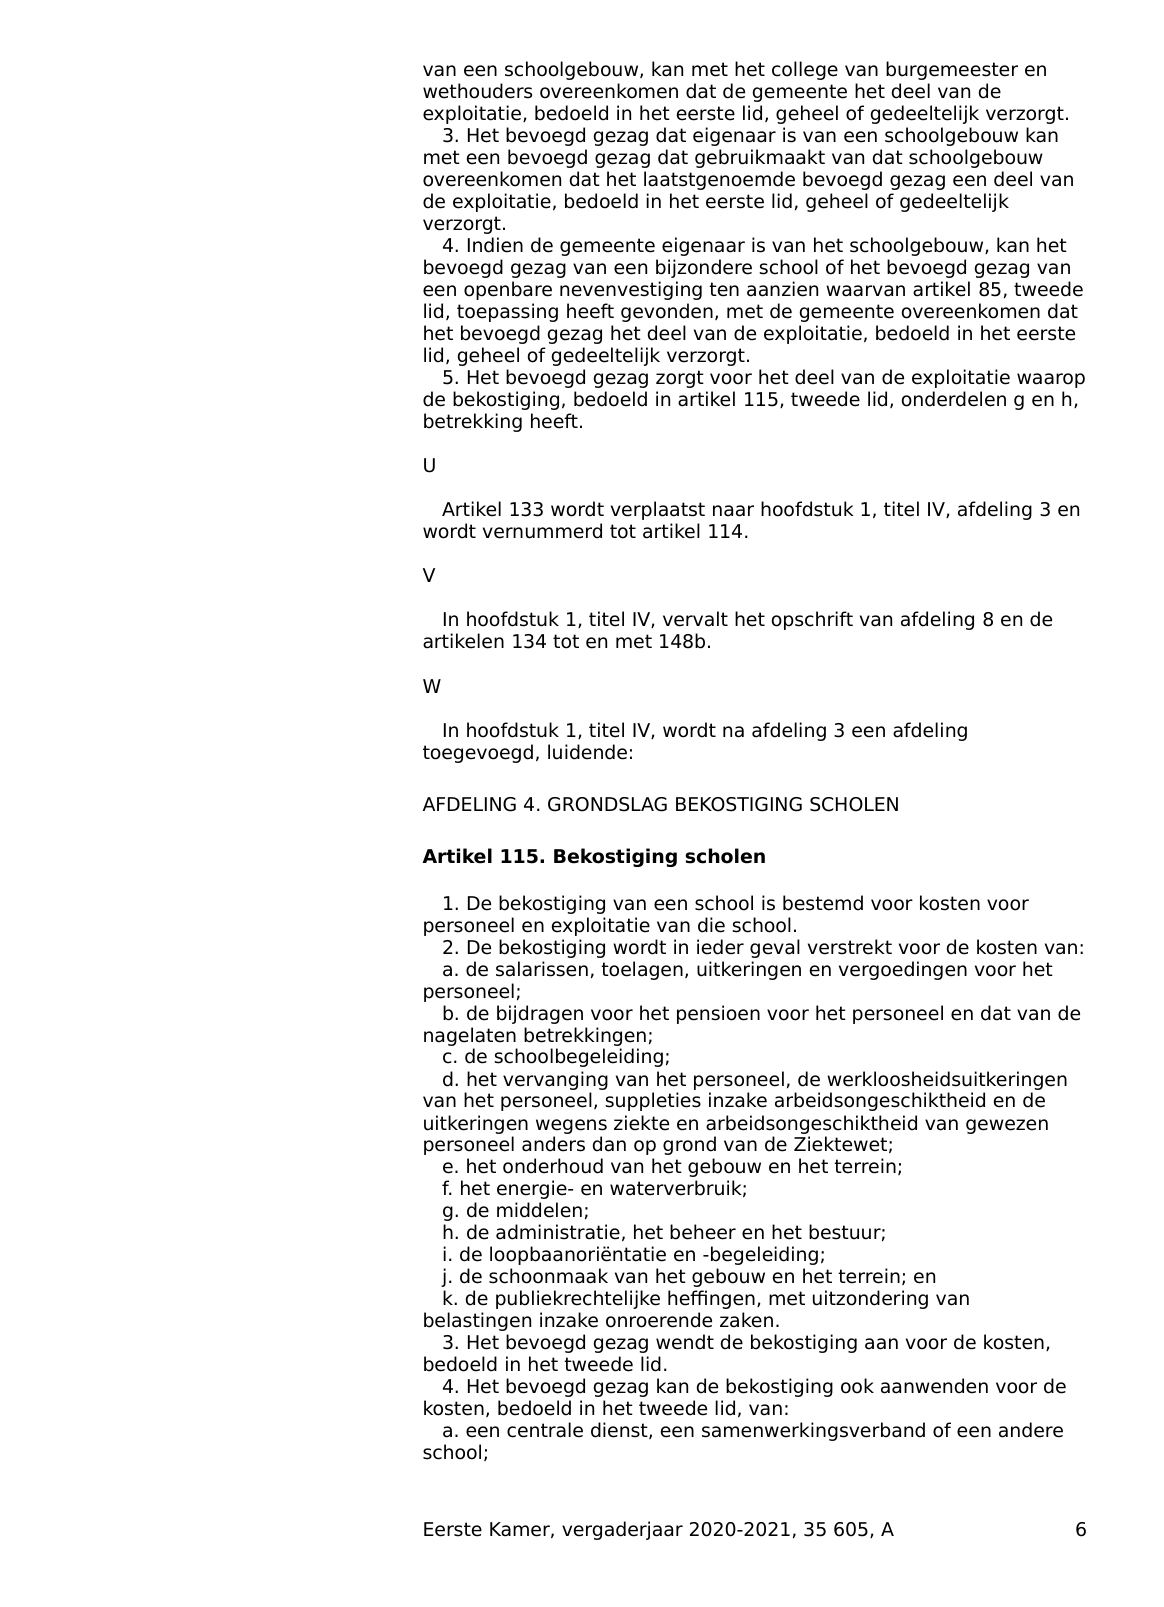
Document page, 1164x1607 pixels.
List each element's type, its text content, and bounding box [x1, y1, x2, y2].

text f. het energie- en waterverbruik; [422, 1178, 1087, 1200]
text van een schoolgebouw, kan met het college van burgemeester en wethouders overeenkomen dat de gemeente het deel van de exploitatie, bedoeld in het eerste lid, geheel of gedeeltelijk verzorgt. [422, 59, 1087, 125]
text g. de middelen; [422, 1200, 1087, 1222]
text In hoofdstuk 1, titel IV, vervalt het opschrift van afdeling 8 en de artikelen 134 tot en met 148b. [422, 609, 1087, 653]
text j. de schoonmaak van het gebouw en het terrein; en [422, 1266, 1087, 1288]
text d. het vervanging van het personeel, de werkloosheidsuitkeringen van het personeel, suppleties inzake arbeidsongeschiktheid en de uitkeringen wegens ziekte en arbeidsongeschiktheid van gewezen personeel anders dan op grond van de Ziektewet; [422, 1068, 1087, 1156]
text V [422, 565, 1087, 587]
text 3. Het bevoegd gezag wendt de bekostiging aan voor de kosten, bedoeld in het tweede lid. [422, 1332, 1087, 1376]
text 3. Het bevoegd gezag dat eigenaar is van een schoolgebouw kan met een bevoegd gezag dat gebruikmaakt van dat schoolgebouw overeenkomen dat het laatstgenoemde bevoegd gezag een deel van de exploitatie, bedoeld in het eerste lid, geheel of gedeeltelijk verzorgt. [422, 125, 1087, 235]
text a. de salarissen, toelagen, uitkeringen en vergoedingen voor het personeel; [422, 958, 1087, 1002]
text b. de bijdragen voor het pensioen voor het personeel en dat van de nagelaten betrekkingen; [422, 1002, 1087, 1046]
text 4. Indien de gemeente eigenaar is van het schoolgebouw, kan het bevoegd gezag van een bijzondere school of het bevoegd gezag van een openbare nevenvestiging ten aanzien waarvan artikel 85, tweede lid, toepassing heeft gevonden, met de gemeente overeenkomen dat het bevoegd gezag het deel van de exploitatie, bedoeld in het eerste lid, geheel of gedeeltelijk verzorgt. [422, 235, 1087, 367]
text U [422, 455, 1087, 477]
text In hoofdstuk 1, titel IV, wordt na afdeling 3 een afdeling toegevoegd, luidende: [422, 720, 1087, 764]
text 4. Het bevoegd gezag kan de bekostiging ook aanwenden voor de kosten, bedoeld in het tweede lid, van: [422, 1376, 1087, 1420]
text 5. Het bevoegd gezag zorgt voor het deel van de exploitatie waarop de bekostiging, bedoeld in artikel 115, tweede lid, onderdelen g en h, betrekking heeft. [422, 367, 1087, 433]
text c. de schoolbegeleiding; [422, 1046, 1087, 1068]
text e. het onderhoud van het gebouw en het terrein; [422, 1156, 1087, 1178]
text a. een centrale dienst, een samenwerkingsverband of een andere school; [422, 1420, 1087, 1464]
text Artikel 133 wordt verplaatst naar hoofdstuk 1, titel IV, afdeling 3 en wordt vernummerd tot artikel 114. [422, 499, 1087, 543]
text i. de loopbaanoriëntatie en -begeleiding; [422, 1244, 1087, 1266]
text k. de publiekrechtelijke heffingen, met uitzondering van belastingen inzake onroerende zaken. [422, 1288, 1087, 1332]
text W [422, 676, 1087, 697]
subtitle AFDELING 4. GRONDSLAG BEKOSTIGING SCHOLEN [422, 794, 1087, 816]
text 1. De bekostiging van een school is bestemd voor kosten voor personeel en exploitatie van die school. [422, 893, 1087, 937]
subtitle Artikel 115. Bekostiging scholen [422, 846, 1087, 868]
text h. de administratie, het beheer en het bestuur; [422, 1222, 1087, 1244]
text 2. De bekostiging wordt in ieder geval verstrekt voor de kosten van: [422, 937, 1087, 958]
